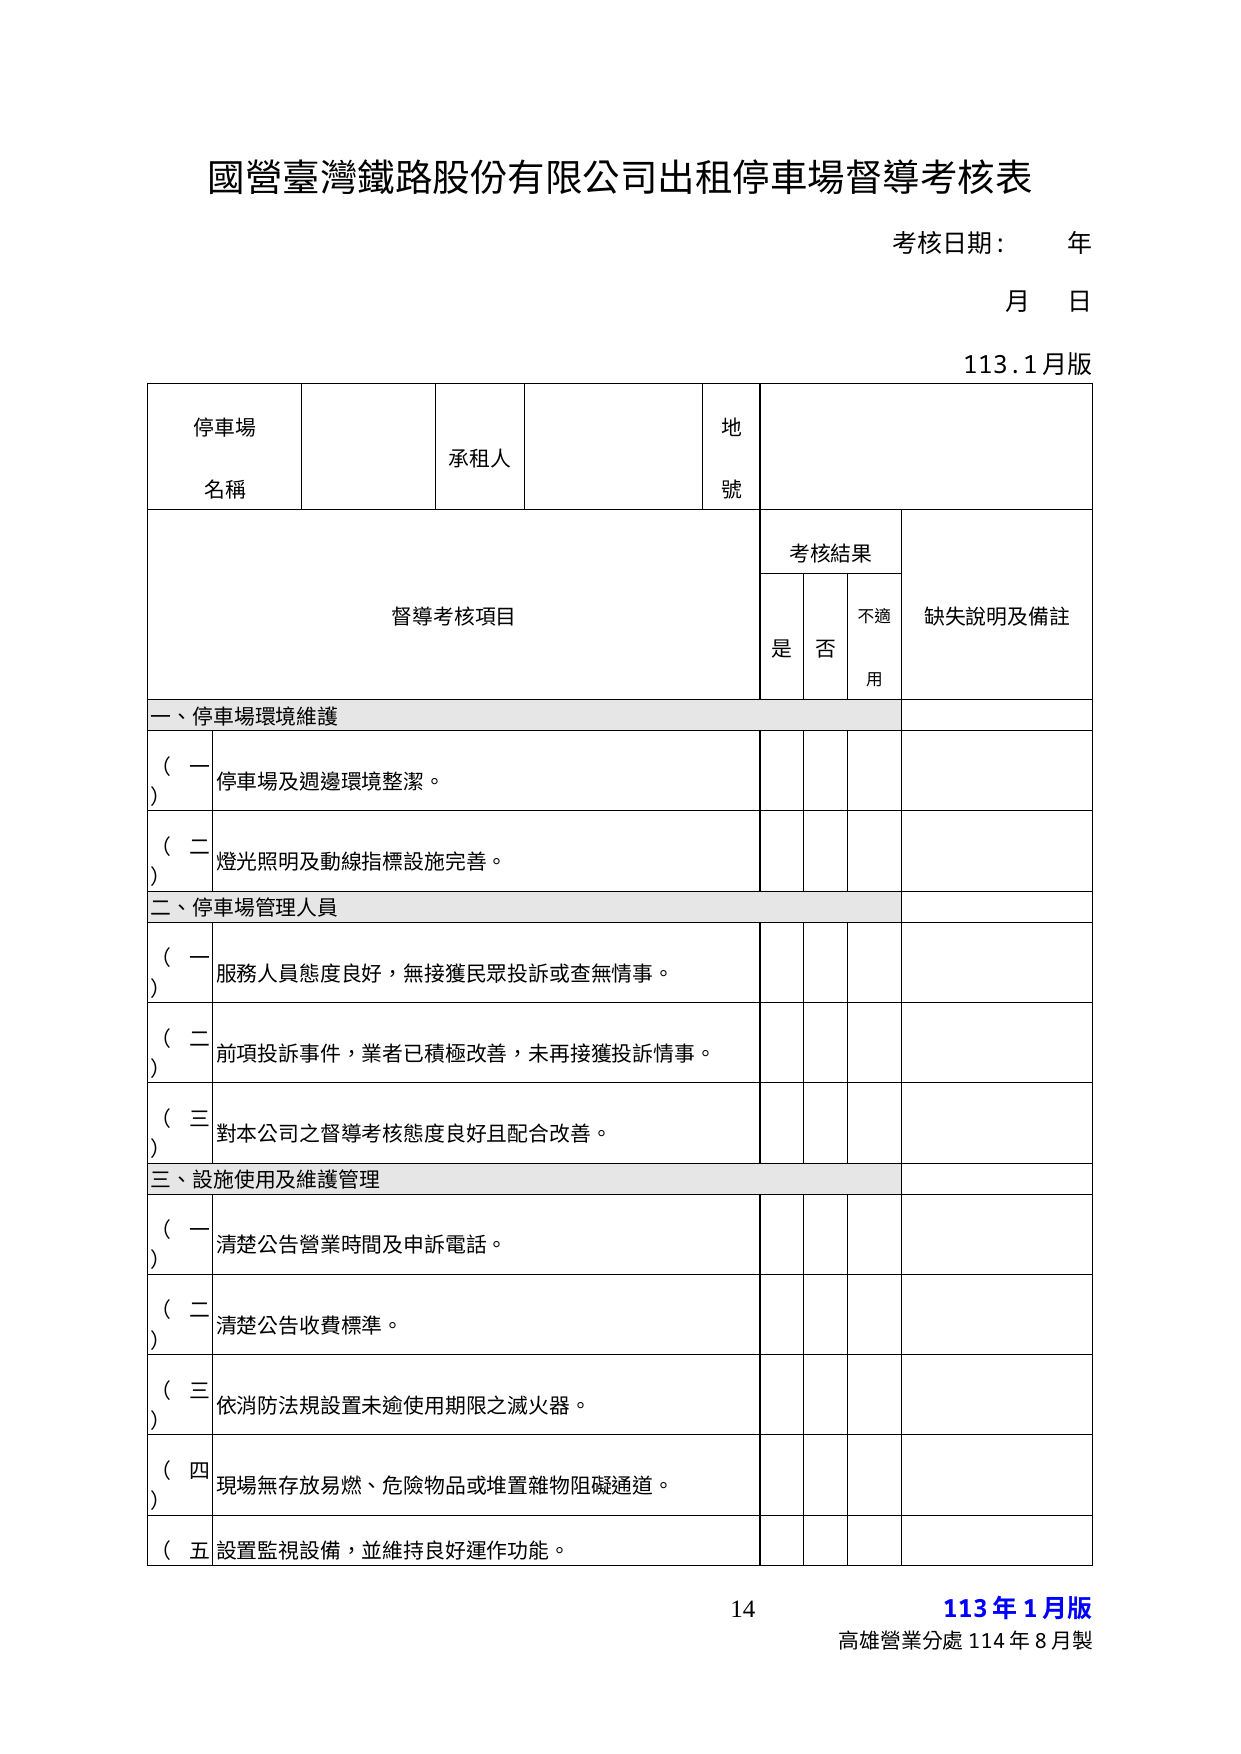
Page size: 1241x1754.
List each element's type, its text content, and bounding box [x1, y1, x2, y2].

table_cell [848, 923, 901, 1002]
table_cell [804, 1355, 847, 1434]
table_cell 前項投訴事件，業者已積極改善，未再接獲投訴情事。 [213, 1003, 759, 1082]
table_cell [902, 1355, 1092, 1434]
table_header 地號 [703, 384, 759, 509]
text 國營臺灣鐵路股份有限公司出租停車場督導考核表 [148, 133, 1092, 196]
table_cell [804, 923, 847, 1002]
table_cell （三） [148, 1355, 212, 1434]
table_header 停車場 名稱 [148, 384, 301, 509]
table_cell 燈光照明及動線指標設施完善。 [213, 811, 759, 891]
table_cell （二） [148, 811, 212, 891]
table_cell [848, 1516, 901, 1564]
table_cell 是 [761, 574, 803, 699]
table_cell （一） [148, 923, 212, 1002]
text 考核日期: 年 月 日 [148, 196, 1092, 321]
table_cell [848, 1435, 901, 1514]
table_cell [761, 1435, 803, 1514]
table_cell [848, 1003, 901, 1082]
table_cell 缺失說明及備註 [902, 510, 1092, 699]
table_cell 停車場及週邊環境整潔。 [213, 731, 759, 810]
table_cell 服務人員態度良好，無接獲民眾投訴或查無情事。 [213, 923, 759, 1002]
table_cell 清楚公告收費標準。 [213, 1275, 759, 1354]
table_cell [848, 1355, 901, 1434]
table_cell （五 [148, 1516, 212, 1564]
table_cell [902, 731, 1092, 810]
table_cell [804, 1195, 847, 1274]
table_cell [848, 811, 901, 891]
table_cell 三、設施使用及維護管理 [148, 1164, 901, 1194]
table_cell 督導考核項目 [148, 510, 759, 699]
table_cell [761, 1355, 803, 1434]
table_cell [848, 1195, 901, 1274]
table_cell [761, 1516, 803, 1564]
table_cell 考核結果 [761, 510, 901, 573]
table_cell 設置監視設備，並維持良好運作功能。 [213, 1516, 759, 1564]
table_cell [848, 731, 901, 810]
table_cell 一、停車場環境維護 [148, 700, 901, 730]
table_cell （二） [148, 1003, 212, 1082]
table_cell 依消防法規設置未逾使用期限之滅火器。 [213, 1355, 759, 1434]
table_cell [761, 1195, 803, 1274]
table_cell （一） [148, 731, 212, 810]
table_cell [902, 700, 1092, 730]
table_cell [761, 1275, 803, 1354]
table_header [525, 384, 702, 509]
table_cell [804, 1003, 847, 1082]
table_header [302, 384, 435, 509]
table_cell [804, 1516, 847, 1564]
table_cell 現場無存放易燃、危險物品或堆置雜物阻礙通道。 [213, 1435, 759, 1514]
table_header 承租人 [436, 384, 524, 509]
table_cell [848, 1083, 901, 1162]
table_cell [804, 811, 847, 891]
table_cell [902, 811, 1092, 891]
table_cell [902, 1435, 1092, 1514]
table_cell [902, 1083, 1092, 1162]
table_cell 對本公司之督導考核態度良好且配合改善。 [213, 1083, 759, 1162]
table_cell [902, 923, 1092, 1002]
table_cell [761, 731, 803, 810]
table_cell [902, 1164, 1092, 1194]
table_cell [902, 1003, 1092, 1082]
table_cell [804, 731, 847, 810]
table_cell [902, 1516, 1092, 1564]
table_cell （二） [148, 1275, 212, 1354]
table_cell [804, 1435, 847, 1514]
table_cell [902, 892, 1092, 922]
table_header [761, 384, 1092, 509]
table_cell [761, 1083, 803, 1162]
table_cell [902, 1195, 1092, 1274]
table_cell [804, 1275, 847, 1354]
table_cell （三） [148, 1083, 212, 1162]
table_cell [902, 1275, 1092, 1354]
table_cell （四） [148, 1435, 212, 1514]
table_cell [761, 923, 803, 1002]
table_cell 清楚公告營業時間及申訴電話。 [213, 1195, 759, 1274]
table_cell （一） [148, 1195, 212, 1274]
table_cell 不適用 [848, 574, 901, 699]
table_cell [804, 1083, 847, 1162]
table_cell [761, 1003, 803, 1082]
table_cell 二、停車場管理人員 [148, 892, 901, 922]
table_cell [761, 811, 803, 891]
table_cell [848, 1275, 901, 1354]
text 113.1月版 [148, 321, 1092, 383]
table_cell 否 [804, 574, 847, 699]
